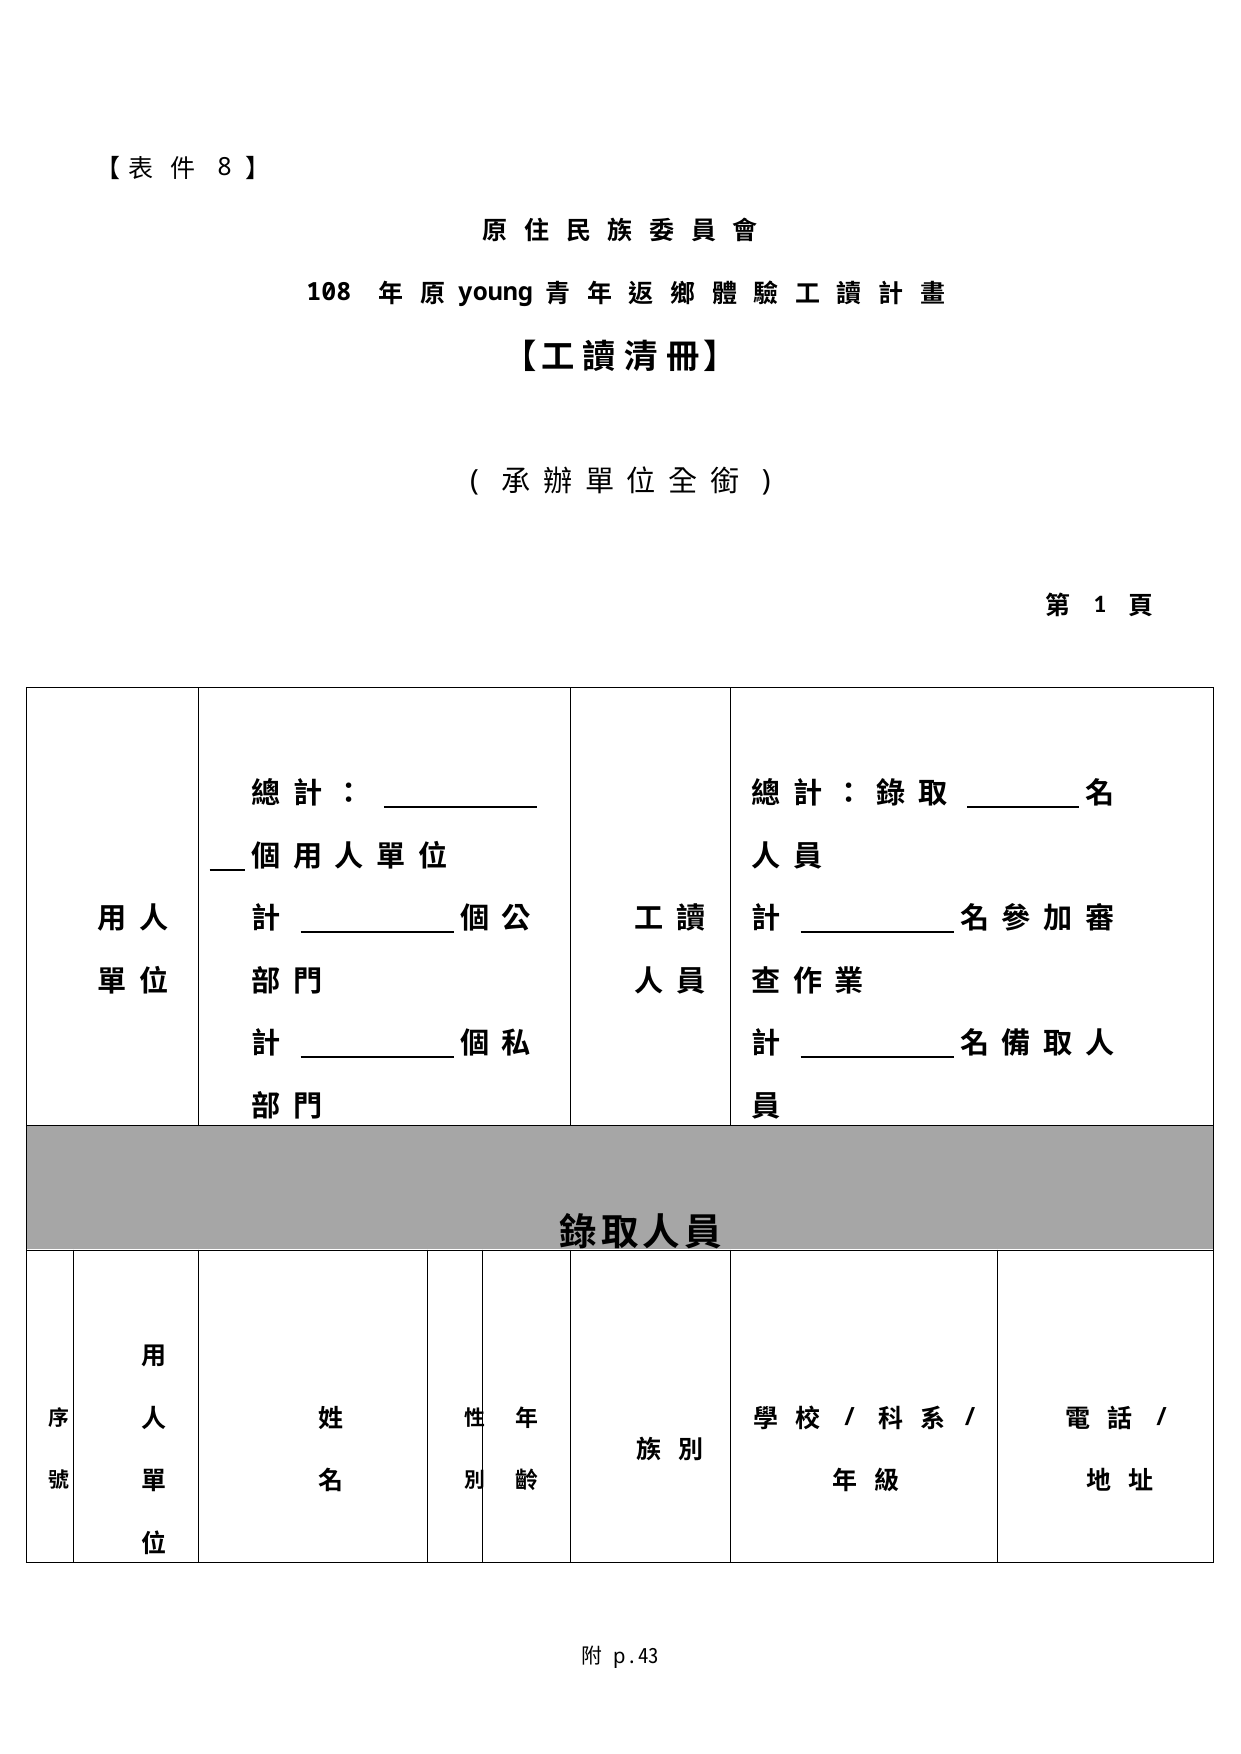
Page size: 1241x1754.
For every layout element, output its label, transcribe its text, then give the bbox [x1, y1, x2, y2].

table_header 工讀人員 [571, 688, 730, 1124]
table_cell 性別 [428, 1251, 482, 1562]
table_cell 錄取人員 [27, 1126, 1213, 1249]
text 【工讀清冊】 [78, 312, 1162, 374]
table_cell 學校/科系/年級 [731, 1251, 997, 1562]
text 第1頁 [78, 562, 1162, 624]
table_cell 序號 [27, 1251, 73, 1562]
table_header 用人單位 [27, 688, 198, 1124]
text 【表件8】 [78, 124, 1162, 187]
table_cell 電話/地址 [998, 1251, 1213, 1562]
text 原住民族委員會 [78, 187, 1162, 249]
table_cell 用人單位 [74, 1251, 198, 1562]
table_header 總計： 個用人單位 計 個公部門 計 個私部門 [199, 688, 570, 1124]
table_cell 年齡 [483, 1251, 570, 1562]
table_cell 姓 名 [199, 1251, 427, 1562]
text 108年原young青年返鄉體驗工讀計畫 [78, 249, 1162, 312]
table_header 總計：錄取 名人員 計 名參加審查作業 計 名備取人員 [731, 688, 1213, 1124]
text (承辦單位全銜) [78, 437, 1162, 499]
table_cell 族別 [571, 1251, 730, 1562]
